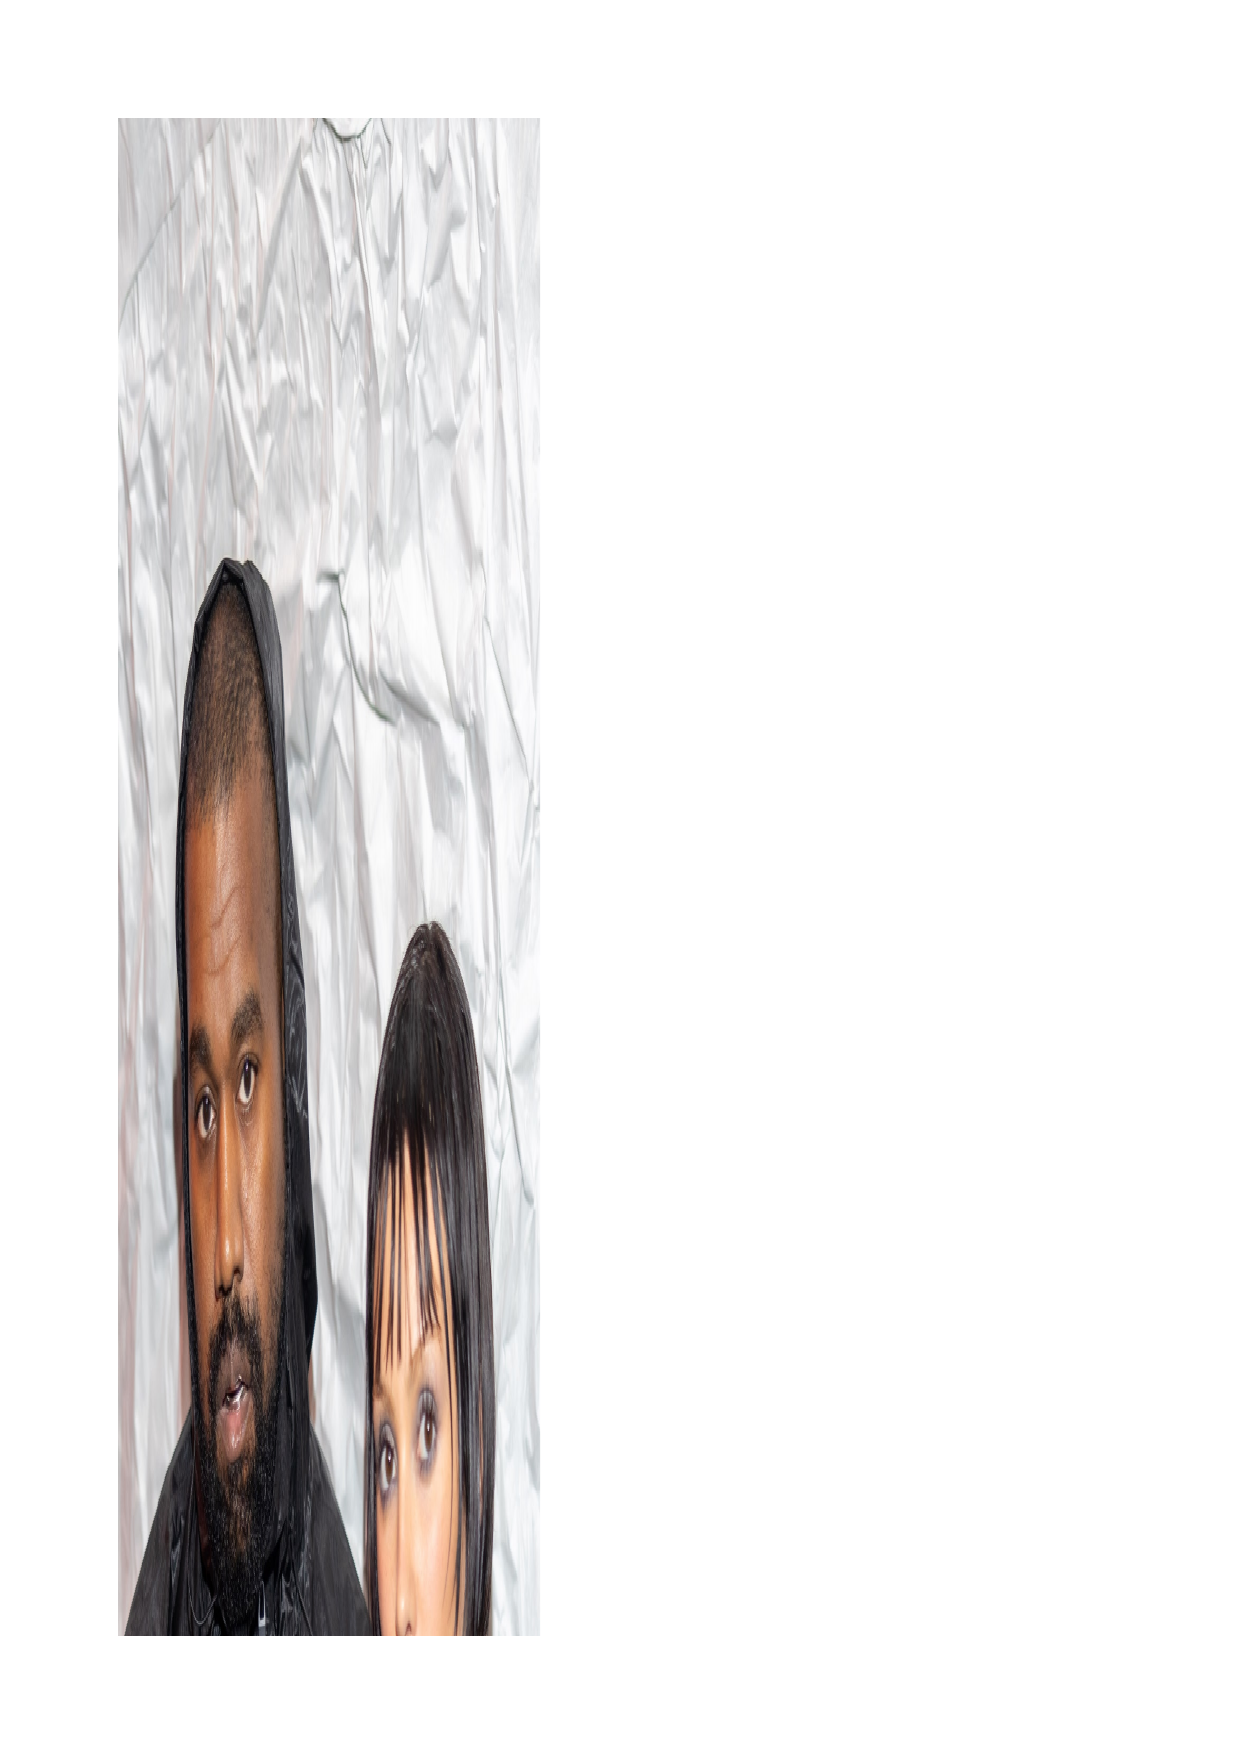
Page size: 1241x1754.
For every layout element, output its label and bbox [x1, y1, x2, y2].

picture [118, 118, 540, 1636]
